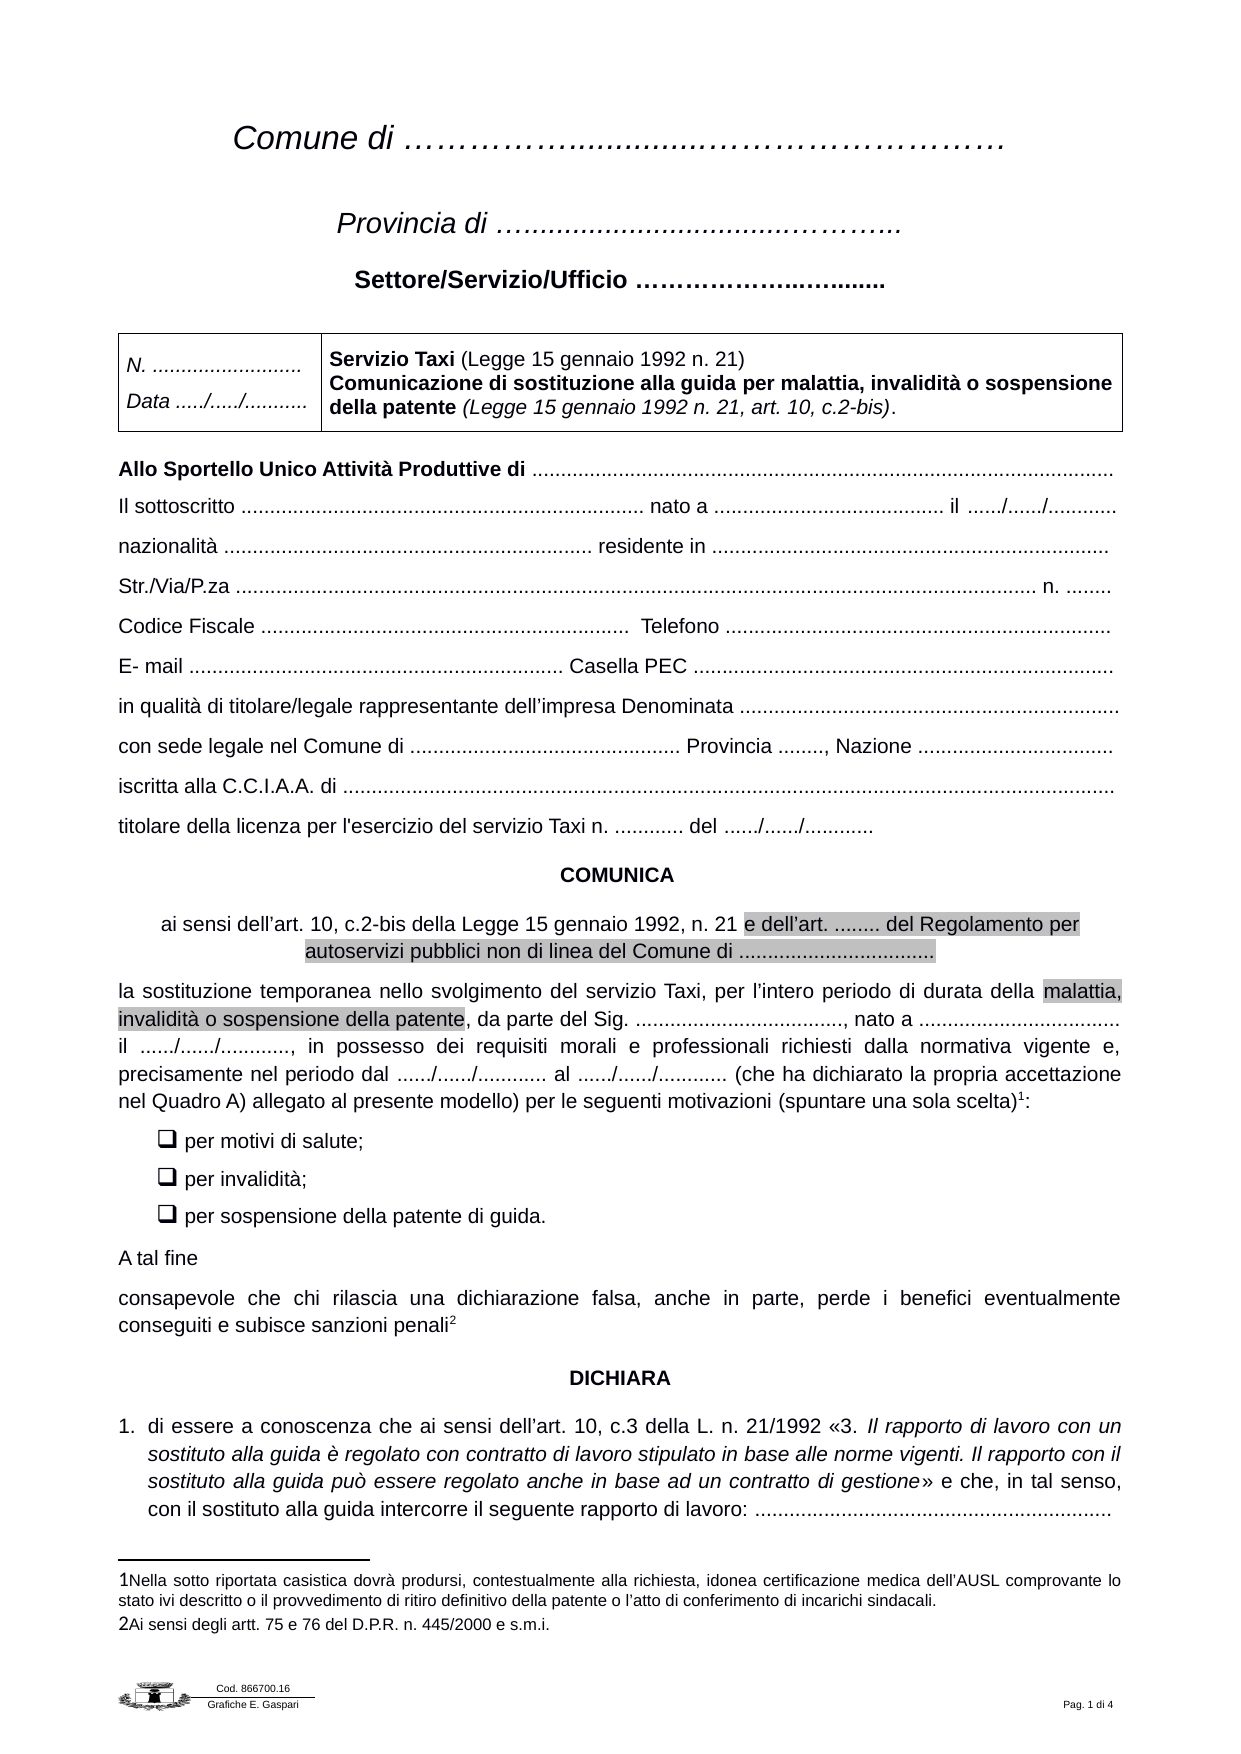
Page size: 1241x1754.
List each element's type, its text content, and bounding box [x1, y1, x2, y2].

text Ai sensi degli artt. 75 e 76 del D.P.R. n. 445/2000 e s.m.i. [118, 1610, 1122, 1636]
text Codice Fiscale ................................................................ Telefono ................................................................... [118, 614, 1122, 638]
subtitle DICHIARA [118, 1365, 1122, 1389]
text ai sensi dell’art. 10, c.2-bis della Legge 15 gennaio 1992, n. 21 e dell’art. ........ del Regolamento per autoservizi pubblici non di linea del Comune di .................................. [118, 912, 1122, 963]
text  per motivi di salute; [156, 1129, 1122, 1154]
text Str./Via/P.za ........................................................................................................................................... n. ........ [118, 574, 1122, 598]
text Comune di ……………...............……………………… [118, 118, 1122, 157]
text Nella sotto riportata casistica dovrà prodursi, contestualmente alla richiesta, idonea certificazione medica dell’AUSL comprovante lo stato ivi descritto o il provvedimento di ritiro definitivo della patente o l’atto di conferimento di incarichi sindacali. [118, 1566, 1122, 1610]
text Provincia di ….................................………... [118, 207, 1122, 240]
text E- mail ................................................................. Casella PEC ......................................................................... [118, 654, 1122, 678]
table_header N. .......................... Data ...../...../........... [119, 334, 321, 431]
text consapevole che chi rilascia una dichiarazione falsa, anche in parte, perde i benefici eventualmente conseguiti e subisce sanzioni penali [118, 1285, 1122, 1337]
text in qualità di titolare/legale rappresentante dell’impresa Denominata .................................................................. [118, 694, 1122, 718]
text con sede legale nel Comune di ............................................... Provincia ........, Nazione .................................. [118, 734, 1122, 758]
table_header Servizio Taxi (Legge 15 gennaio 1992 n. 21) Comunicazione di sostituzione alla guida per malattia, invalidità o sospensione della patente (Legge 15 gennaio 1992 n. 21, art. 10, c.2-bis). [322, 334, 1122, 431]
text COMUNICA [118, 863, 1122, 887]
text  per sospensione della patente di guida. [156, 1204, 1122, 1229]
text iscritta alla C.C.I.A.A. di ...................................................................................................................................... [118, 774, 1122, 798]
text  per invalidità; [156, 1167, 1122, 1192]
text nazionalità ................................................................ residente in ..................................................................... [118, 534, 1122, 558]
text titolare della licenza per l'esercizio del servizio Taxi n. ............ del ....../....../............ [118, 814, 1090, 838]
list di essere a conoscenza che ai sensi dell’art. 10, c.3 della L. n. 21/1992 «3. Il rapporto di lavoro con un sostituto alla guida è regolato con contratto di lavoro stipulato in base alle norme vigenti. Il rapporto con il sostituto alla guida può essere regolato anche in base ad un contratto di gestione» e che, in tal senso, con il sostituto alla guida intercorre il seguente rapporto di lavoro: .............................................................. [118, 1414, 1122, 1521]
text Il sottoscritto ...................................................................... nato a ........................................ il ....../....../............ [118, 494, 1122, 518]
text Settore/Servizio/Ufficio ………………...…........ [118, 265, 1122, 294]
text A tal fine [118, 1245, 1122, 1269]
text la sostituzione temporanea nello svolgimento del servizio Taxi, per l’intero periodo di durata della malattia, invalidità o sospensione della patente, da parte del Sig. ...................................., nato a ................................... il ....../....../............, in possesso dei requisiti morali e professionali richiesti dalla normativa vigente e, precisamente nel periodo dal ....../....../............ al ....../....../............ (che ha dichiarato la propria accettazione nel Quadro A) allegato al presente modello) per le seguenti motivazioni (spuntare una sola scelta): [118, 979, 1122, 1113]
text Allo Sportello Unico Attività Produttive di ..................................................................................................... [118, 457, 1122, 481]
